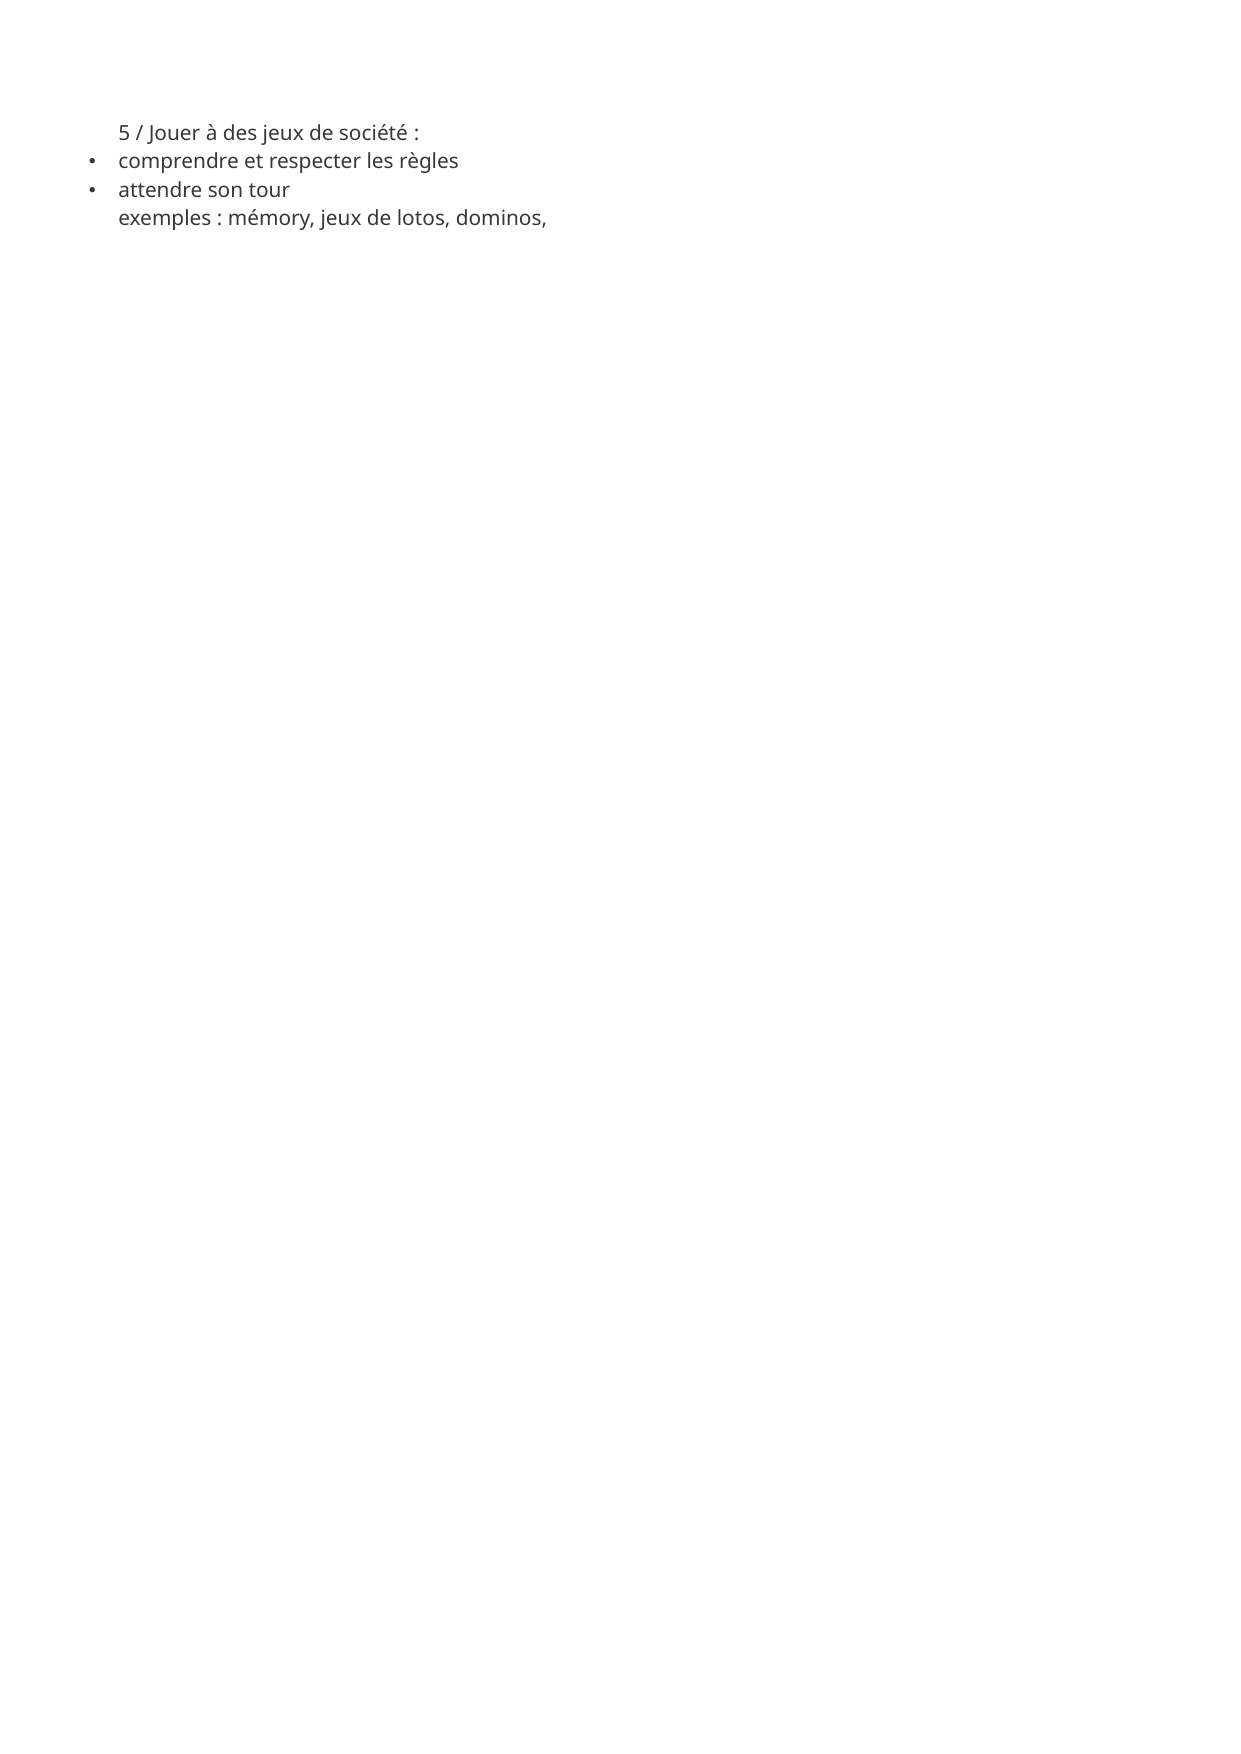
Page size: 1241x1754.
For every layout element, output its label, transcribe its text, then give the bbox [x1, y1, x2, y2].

list attendre son tour [118, 175, 1122, 203]
text 5 / Jouer à des jeux de société : [118, 118, 1122, 147]
text exemples : mémory, jeux de lotos, dominos, [118, 203, 1122, 232]
list comprendre et respecter les règles [118, 147, 1122, 175]
